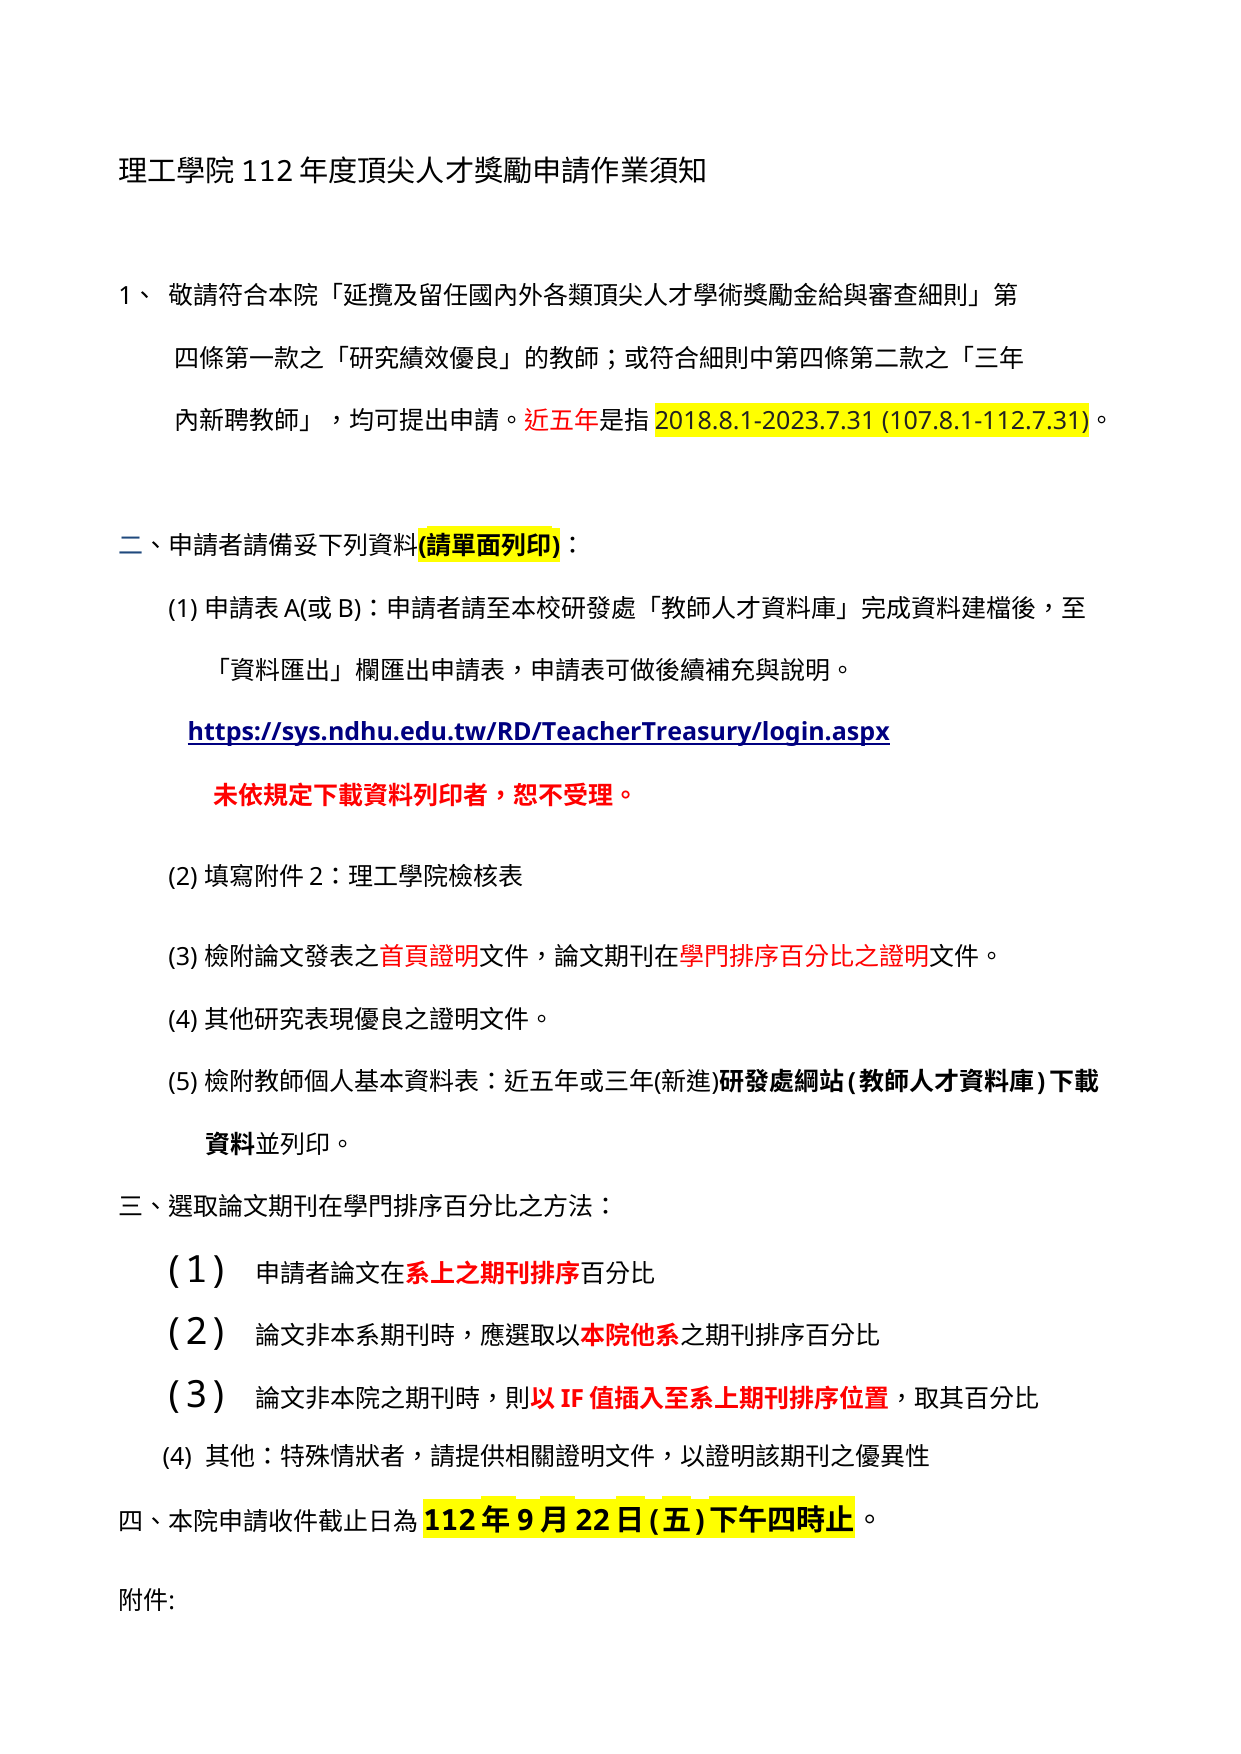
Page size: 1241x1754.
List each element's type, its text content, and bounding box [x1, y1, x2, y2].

text (2) 填寫附件2：理工學院檢核表 [168, 833, 1122, 895]
list 敬請符合本院「延攬及留任國內外各類頂尖人才學術獎勵金給與審查細則」第 [118, 252, 1122, 314]
text (1) 申請表A(或B)：申請者請至本校研發處「教師人才資料庫」完成資料建檔後，至「資料匯出」欄匯出申請表，申請表可做後續補充與說明。 [168, 564, 1122, 689]
text https://sys.ndhu.edu.tw/RD/TeacherTreasury/login.aspx [168, 689, 1122, 752]
text 四條第一款之「研究績效優良」的教師；或符合細則中第四條第二款之「三年 [168, 314, 1122, 377]
text 未依規定下載資料列印者，恕不受理。 [168, 752, 1122, 814]
list 其他：特殊情狀者，請提供相關證明文件，以證明該期刊之優異性 [156, 1413, 1122, 1476]
text 二、申請者請備妥下列資料(請單面列印)： [118, 502, 1122, 564]
text 附件: [118, 1557, 1122, 1619]
text 內新聘教師」，均可提出申請。近五年是指2018.8.1-2023.7.31 (107.8.1-112.7.31)。 [168, 377, 1122, 439]
list 申請者論文在系上之期刊排序百分比 [156, 1226, 1122, 1288]
list 論文非本系期刊時，應選取以本院他系之期刊排序百分比 [156, 1288, 1122, 1351]
text (4) 其他研究表現優良之證明文件。 [168, 976, 1122, 1038]
text (5) 檢附教師個人基本資料表：近五年或三年(新進)研發處綱站(教師人才資料庫)下載資料並列印。 [168, 1038, 1122, 1163]
text (3) 檢附論文發表之首頁證明文件，論文期刊在學門排序百分比之證明文件。 [168, 913, 1122, 976]
text 理工學院112年度頂尖人才獎勵申請作業須知 [118, 127, 1122, 189]
text 四、本院申請收件截止日為112年9月22日(五)下午四時止。 [118, 1476, 1122, 1538]
list 論文非本院之期刊時，則以IF值插入至系上期刊排序位置，取其百分比 [156, 1351, 1122, 1413]
text 三、選取論文期刊在學門排序百分比之方法： [118, 1163, 1122, 1226]
